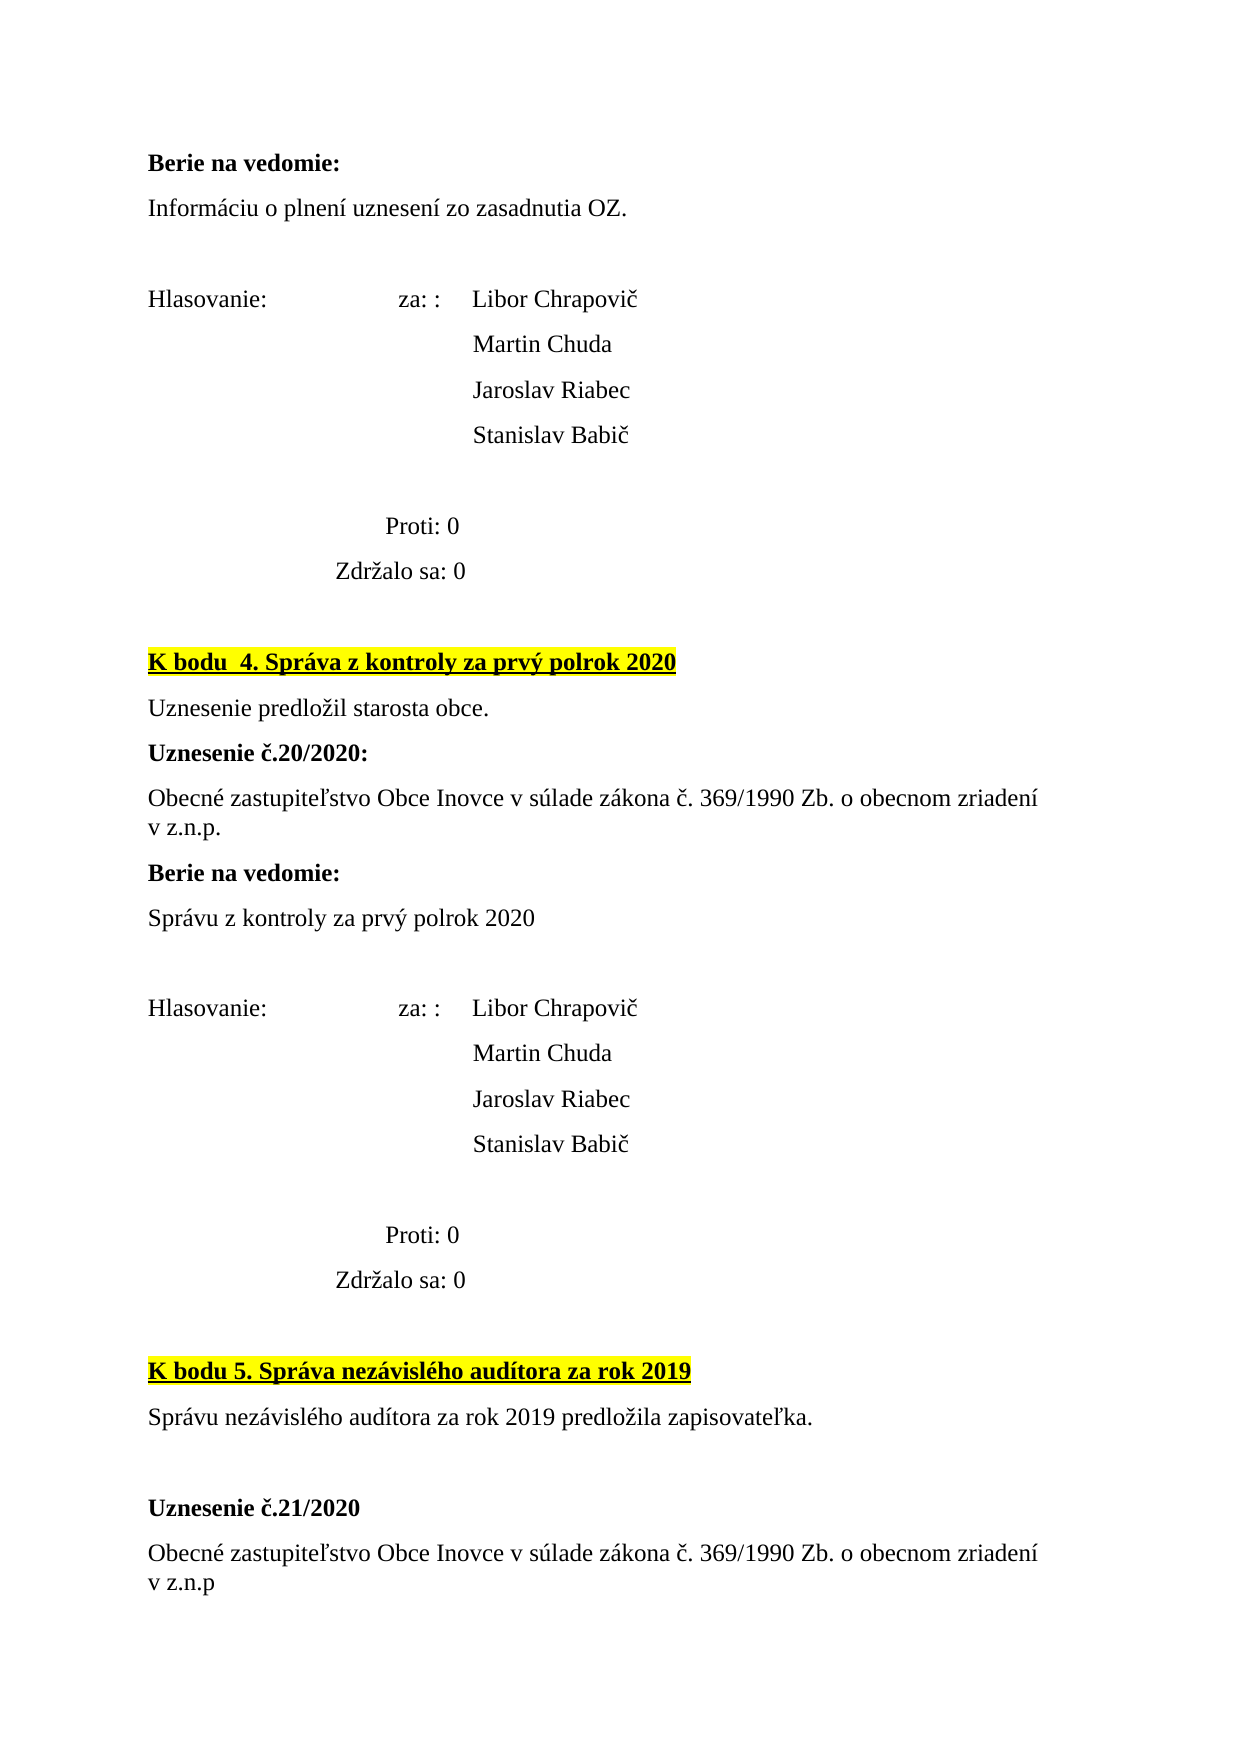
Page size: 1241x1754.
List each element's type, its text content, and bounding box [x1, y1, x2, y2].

text Stanislav Babič [148, 420, 1093, 449]
text Martin Chuda [148, 329, 1093, 358]
text Obecné zastupiteľstvo Obce Inovce v súlade zákona č. 369/1990 Zb. o obecnom zriadení v z.n.p. [148, 783, 1093, 841]
text Uznesenie č.20/2020: [148, 738, 1093, 767]
text Stanislav Babič [148, 1129, 1093, 1158]
text Zdržalo sa: 0 [148, 1266, 1093, 1294]
text K bodu 5. Správa nezávislého audítora za rok 2019 [148, 1356, 1093, 1385]
text Berie na vedomie: [148, 858, 1093, 886]
text Uznesenie č.21/2020 [148, 1493, 1093, 1521]
text K bodu 4. Správa z kontroly za prvý polrok 2020 [148, 647, 1093, 676]
text Proti: 0 [148, 511, 1093, 540]
text Hlasovanie: za: : Libor Chrapovič [148, 993, 1093, 1022]
text Zdržalo sa: 0 [148, 556, 1093, 585]
text Uznesenie predložil starosta obce. [148, 693, 1093, 721]
text Správu nezávislého audítora za rok 2019 predložila zapisovateľka. [148, 1402, 1093, 1431]
text Proti: 0 [148, 1220, 1093, 1249]
text Informáciu o plnení uznesení zo zasadnutia OZ. [148, 193, 1093, 222]
text Martin Chuda [148, 1038, 1093, 1067]
text Jaroslav Riabec [148, 375, 1093, 403]
text Správu z kontroly za prvý polrok 2020 [148, 903, 1093, 932]
text Berie na vedomie: [148, 148, 1093, 176]
text Hlasovanie: za: : Libor Chrapovič [148, 284, 1093, 313]
text Obecné zastupiteľstvo Obce Inovce v súlade zákona č. 369/1990 Zb. o obecnom zriadení v z.n.p [148, 1538, 1093, 1596]
text Jaroslav Riabec [148, 1084, 1093, 1113]
